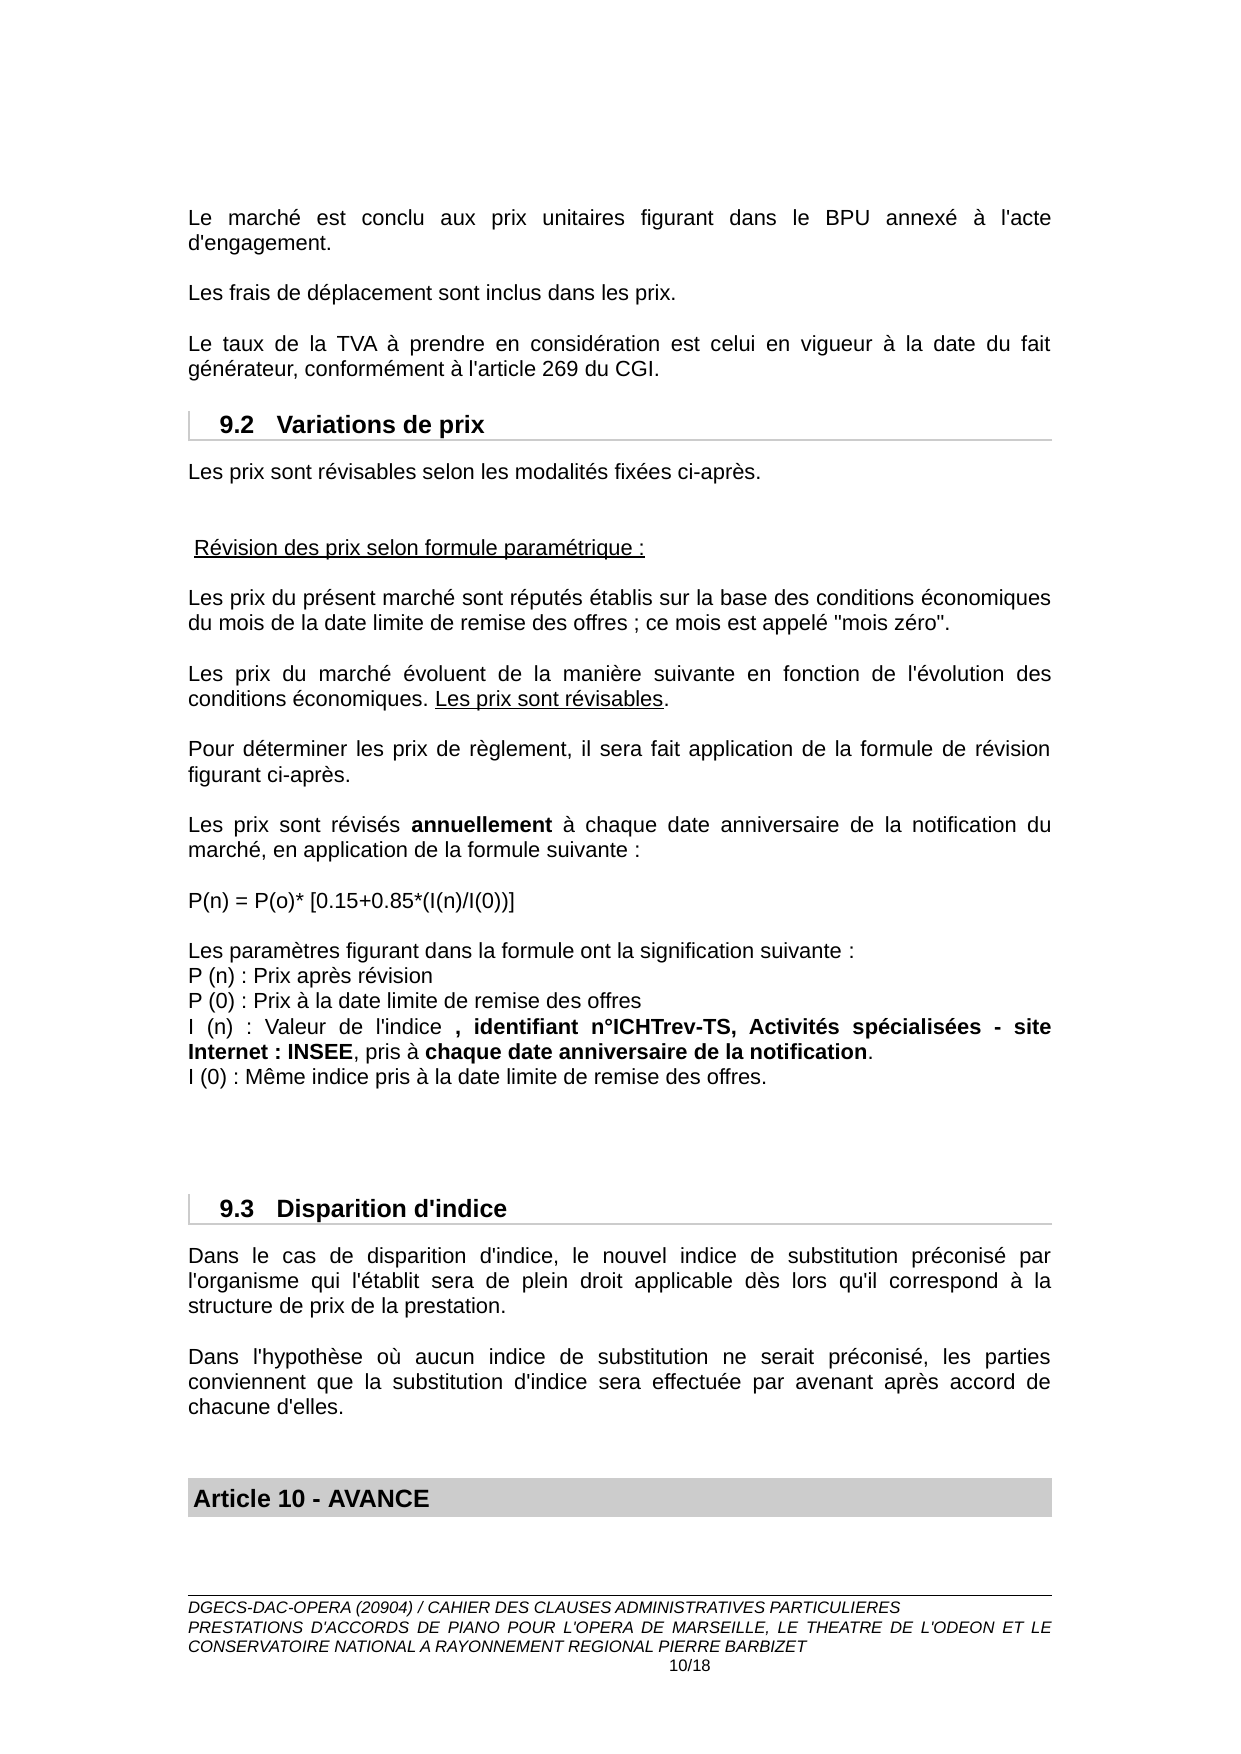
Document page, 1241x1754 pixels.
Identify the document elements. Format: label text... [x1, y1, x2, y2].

subtitle Disparition d'indice [190, 1194, 1052, 1223]
text Pour déterminer les prix de règlement, il sera fait application de la formule de révision figurant ci-après. [188, 736, 1052, 787]
text P(n) = P(o)* [0.15+0.85*(I(n)/I(0))] [188, 888, 1052, 913]
text Les paramètres figurant dans la formule ont la signification suivante : [188, 938, 1052, 963]
text Le taux de la TVA à prendre en considération est celui en vigueur à la date du fait générateur, conformément à l'article 269 du CGI. [188, 331, 1052, 381]
text Les frais de déplacement sont inclus dans les prix. [188, 280, 1052, 305]
text Les prix sont révisables selon les modalités fixées ci-après. [188, 459, 1052, 484]
text Les prix sont révisés annuellement à chaque date anniversaire de la notification du marché, en application de la formule suivante : [188, 812, 1052, 862]
text Les prix du présent marché sont réputés établis sur la base des conditions économiques du mois de la date limite de remise des offres ; ce mois est appelé "mois zéro". [188, 585, 1052, 636]
text Dans le cas de disparition d'indice, le nouvel indice de substitution préconisé par l'organisme qui l'établit sera de plein droit applicable dès lors qu'il correspond à la structure de prix de la prestation. [188, 1243, 1052, 1318]
text I (0) : Même indice pris à la date limite de remise des offres. [188, 1064, 1052, 1089]
text P (n) : Prix après révision [188, 963, 1052, 988]
text Le marché est conclu aux prix unitaires figurant dans le BPU annexé à l'acte d'engagement. [188, 204, 1052, 255]
subtitle Variations de prix [190, 411, 1052, 439]
subtitle AVANCE [190, 1481, 1050, 1515]
text P (0) : Prix à la date limite de remise des offres [188, 988, 1052, 1014]
text Révision des prix selon formule paramétrique : [188, 535, 1052, 560]
text Dans l'hypothèse où aucun indice de substitution ne serait préconisé, les parties conviennent que la substitution d'indice sera effectuée par avenant après accord de chacune d'elles. [188, 1344, 1052, 1419]
text Les prix du marché évoluent de la manière suivante en fonction de l'évolution des conditions économiques. Les prix sont révisables. [188, 661, 1052, 711]
text I (n) : Valeur de l'indice , identifiant n°ICHTrev-TS, Activités spécialisées - site Internet : INSEE, pris à chaque date anniversaire de la notification. [188, 1014, 1052, 1064]
